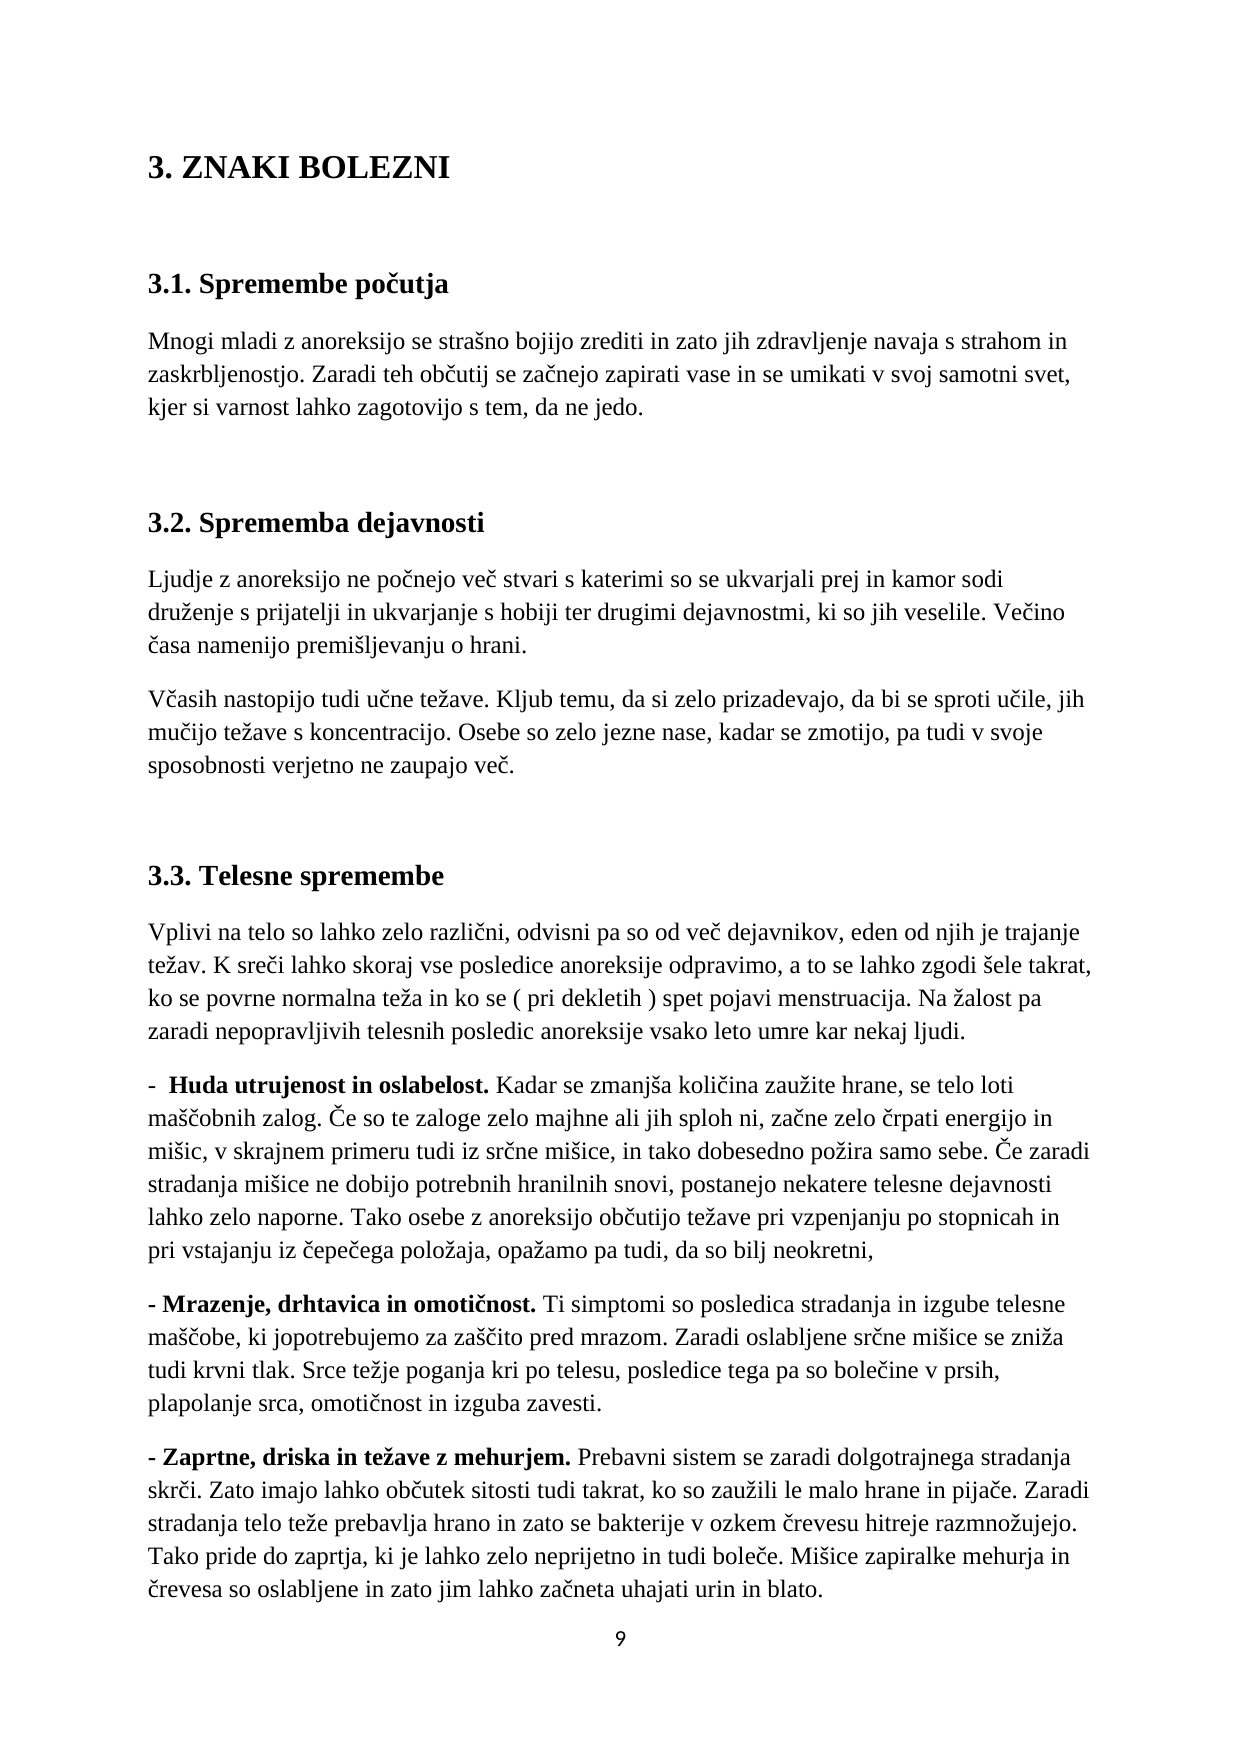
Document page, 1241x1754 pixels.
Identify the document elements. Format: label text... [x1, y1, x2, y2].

text Včasih nastopijo tudi učne težave. Kljub temu, da si zelo prizadevajo, da bi se sproti učile, jih mučijo težave s koncentracijo. Osebe so zelo jezne nase, kadar se zmotijo, pa tudi v svoje sposobnosti verjetno ne zaupajo več. [148, 684, 1093, 779]
text Vplivi na telo so lahko zelo različni, odvisni pa so od več dejavnikov, eden od njih je trajanje težav. K sreči lahko skoraj vse posledice anoreksije odpravimo, a to se lahko zgodi šele takrat, ko se povrne normalna teža in ko se ( pri dekletih ) spet pojavi menstruacija. Na žalost pa zaradi nepopravljivih telesnih posledic anoreksije vsako leto umre kar nekaj ljudi. [148, 917, 1093, 1045]
text 3.3. Telesne spremembe [148, 858, 1093, 892]
text 3. ZNAKI BOLEZNI [148, 148, 1093, 186]
text Mnogi mladi z anoreksijo se strašno bojijo zrediti in zato jih zdravljenje navaja s strahom in zaskrbljenostjo. Zaradi teh občutij se začnejo zapirati vase in se umikati v svoj samotni svet, kjer si varnost lahko zagotovijo s tem, da ne jedo. [148, 326, 1093, 421]
text - Zaprtne, driska in težave z mehurjem. Prebavni sistem se zaradi dolgotrajnega stradanja skrči. Zato imajo lahko občutek sitosti tudi takrat, ko so zaužili le malo hrane in pijače. Zaradi stradanja telo teže prebavlja hrano in zato se bakterije v ozkem črevesu hitreje razmnožujejo. Tako pride do zaprtja, ki je lahko zelo neprijetno in tudi boleče. Mišice zapiralke mehurja in črevesa so oslabljene in zato jim lahko začneta uhajati urin in blato. [148, 1442, 1093, 1603]
text 3.2. Sprememba dejavnosti [148, 505, 1093, 538]
text - Huda utrujenost in oslabelost. Kadar se zmanjša količina zaužite hrane, se telo loti maščobnih zalog. Če so te zaloge zelo majhne ali jih sploh ni, začne zelo črpati energijo in mišic, v skrajnem primeru tudi iz srčne mišice, in tako dobesedno požira samo sebe. Če zaradi stradanja mišice ne dobijo potrebnih hranilnih snovi, postanejo nekatere telesne dejavnosti lahko zelo naporne. Tako osebe z anoreksijo občutijo težave pri vzpenjanju po stopnicah in pri vstajanju iz čepečega položaja, opažamo pa tudi, da so bilj neokretni, [148, 1070, 1093, 1264]
text 3.1. Spremembe počutja [148, 266, 1093, 300]
text - Mrazenje, drhtavica in omotičnost. Ti simptomi so posledica stradanja in izgube telesne maščobe, ki jopotrebujemo za zaščito pred mrazom. Zaradi oslabljene srčne mišice se zniža tudi krvni tlak. Srce težje poganja kri po telesu, posledice tega pa so bolečine v prsih, plapolanje srca, omotičnost in izguba zavesti. [148, 1289, 1093, 1417]
text Ljudje z anoreksijo ne počnejo več stvari s katerimi so se ukvarjali prej in kamor sodi druženje s prijatelji in ukvarjanje s hobiji ter drugimi dejavnostmi, ki so jih veselile. Večino časa namenijo premišljevanju o hrani. [148, 564, 1093, 659]
